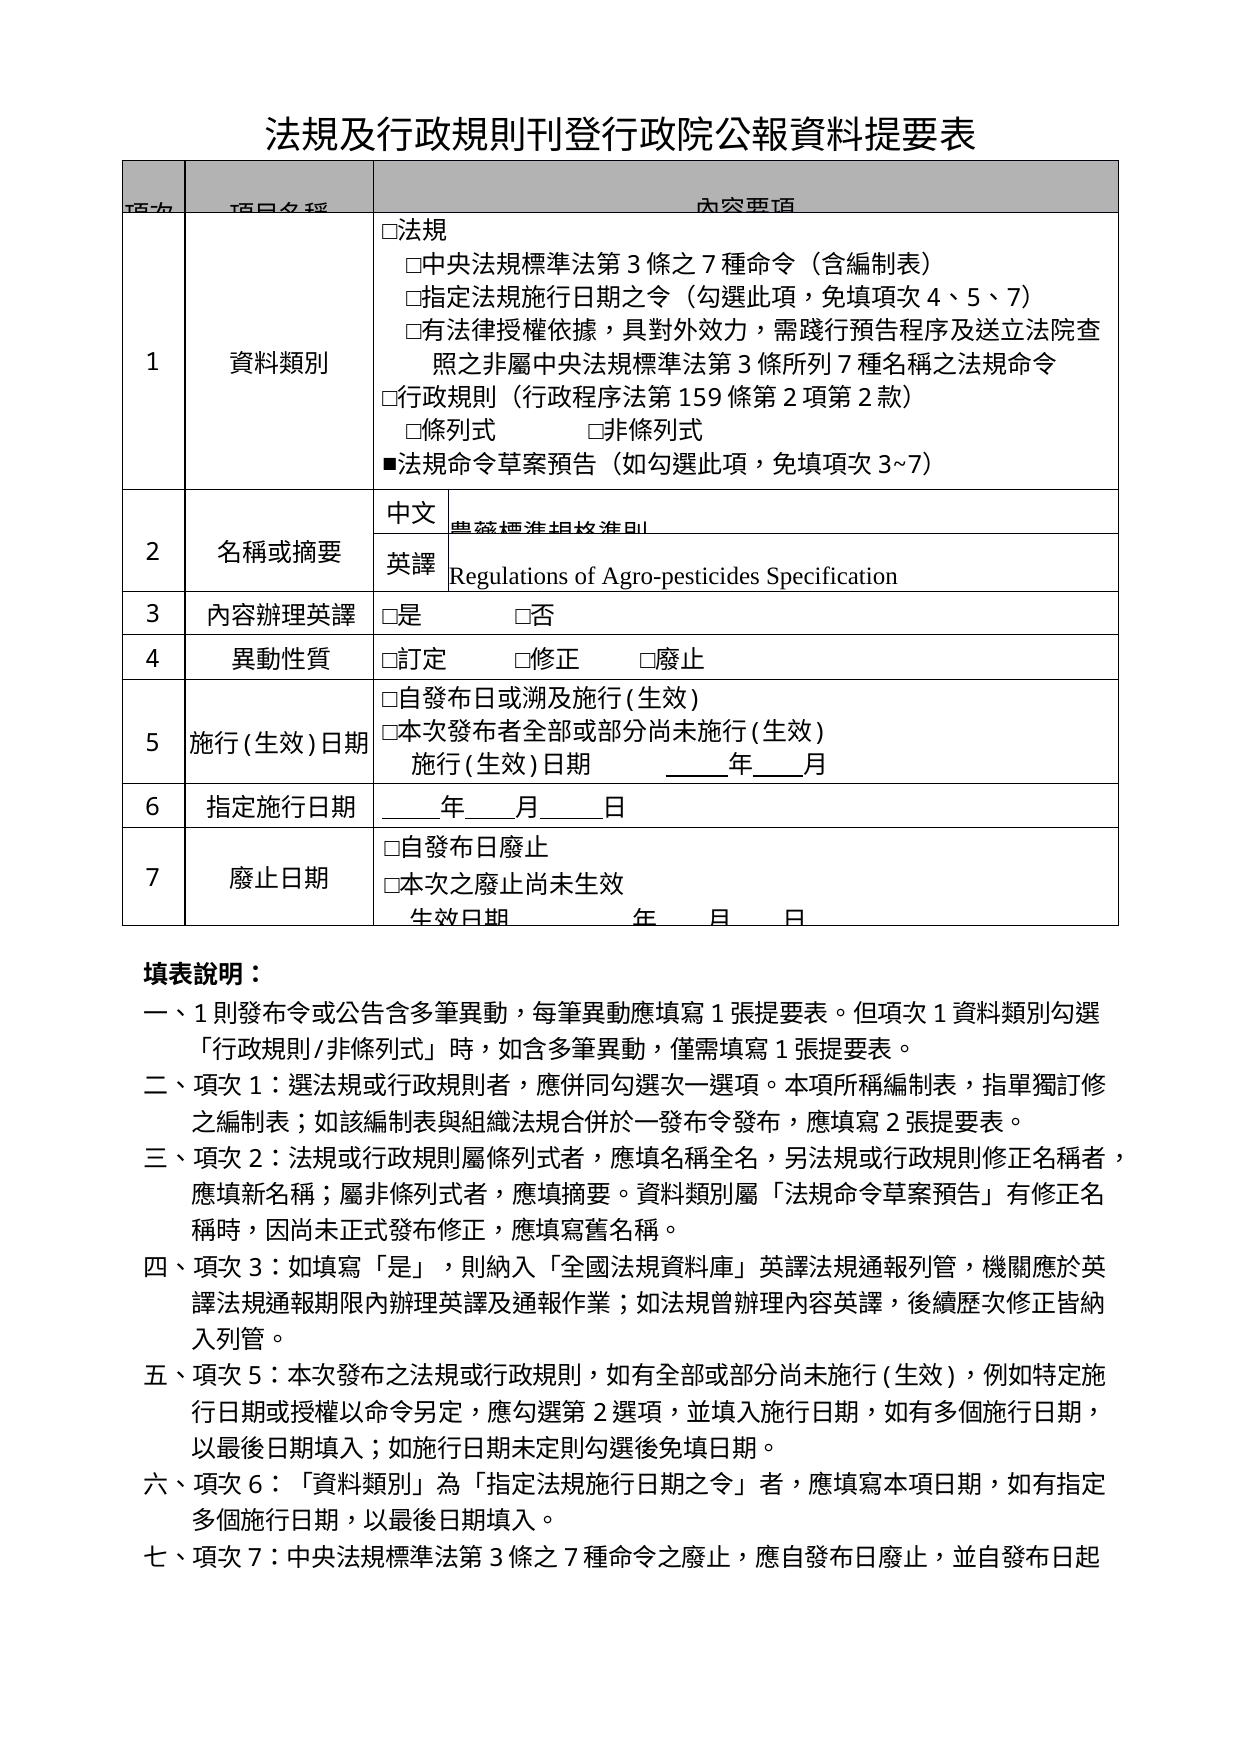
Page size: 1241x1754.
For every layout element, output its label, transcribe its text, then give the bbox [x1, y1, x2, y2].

table_cell 年 月 日 [374, 784, 1118, 827]
table_cell 中文 [374, 490, 448, 533]
text 二、項次1：選法規或行政規則者，應併同勾選次一選項。本項所稱編制表，指單獨訂修之編制表；如該編制表與組織法規合併於一發布令發布，應填寫2張提要表。 [143, 1066, 1107, 1138]
table_cell 3 [123, 592, 184, 634]
text 填表說明： [143, 931, 1053, 993]
table_cell 資料類別 [186, 213, 373, 488]
text 三、項次2：法規或行政規則屬條列式者，應填名稱全名，另法規或行政規則修正名稱者，應填新名稱；屬非條列式者，應填摘要。資料類別屬「法規命令草案預告」有修正名稱時，因尚未正式發布修正，應填寫舊名稱。 [143, 1138, 1107, 1247]
table_cell 1 [123, 213, 184, 488]
text 七、項次7：中央法規標準法第3條之7種命令之廢止，應自發布日廢止，並自發布日起 [143, 1537, 1107, 1573]
table_cell 農藥標準規格準則 [449, 490, 1118, 533]
table_cell □自發布日或溯及施行(生效) □本次發布者全部或部分尚未施行(生效) 施行(生效)日期 年 月 日 [374, 680, 1118, 783]
table_cell □自發布日廢止 □本次之廢止尚未生效 生效日期 年 月 日 [374, 828, 1118, 925]
text 五、項次5：本次發布之法規或行政規則，如有全部或部分尚未施行(生效)，例如特定施行日期或授權以命令另定，應勾選第2選項，並填入施行日期，如有多個施行日期，以最後日期填入；如施行日期未定則勾選後免填日期。 [143, 1356, 1107, 1464]
table_header 內容要項 [374, 161, 1118, 212]
text 法規及行政規則刊登行政院公報資料提要表 [187, 105, 1053, 159]
table_cell 異動性質 [186, 635, 373, 679]
text 四、項次3：如填寫「是」，則納入「全國法規資料庫」英譯法規通報列管，機關應於英譯法規通報期限內辦理英譯及通報作業；如法規曾辦理內容英譯，後續歷次修正皆納入列管。 [143, 1247, 1107, 1356]
table_cell 指定施行日期 [186, 784, 373, 827]
table_header 項次 [123, 161, 184, 212]
text 六、項次6：「資料類別」為「指定法規施行日期之令」者，應填寫本項日期，如有指定多個施行日期，以最後日期填入。 [143, 1464, 1107, 1537]
table_cell □法規 □中央法規標準法第3條之7種命令（含編制表） □指定法規施行日期之令（勾選此項，免填項次4、5、7） □有法律授權依據，具對外效力，需踐行預告程序及送立法院查 照之非屬中央法規標準法第3條所列7種名稱之法規命令 □行政規則（行政程序法第159條第2項第2款） □條列式 □非條列式 ■法規命令草案預告（如勾選此項，免填項次3~7） [374, 213, 1118, 488]
table_cell 英譯 [374, 534, 448, 591]
table_cell □是 □否 [374, 592, 1118, 634]
table_cell □訂定 □修正 □廢止 [374, 635, 1118, 679]
table_cell 內容辦理英譯 [186, 592, 373, 634]
table_cell 名稱或摘要 [186, 490, 373, 591]
text 一、1則發布令或公告含多筆異動，每筆異動應填寫1張提要表。但項次1資料類別勾選「行政規則/非條列式」時，如含多筆異動，僅需填寫1張提要表。 [143, 993, 1107, 1066]
table_header 項目名稱 [186, 161, 373, 212]
table_cell 2 [123, 490, 184, 591]
table_cell 6 [123, 784, 184, 827]
table_header 項次 [159, 208, 170, 212]
table_cell 5 [123, 680, 184, 783]
table_cell 7 [123, 828, 184, 925]
table_cell 廢止日期 [186, 828, 373, 925]
table_cell Regulations of Agro-pesticides Specification [449, 534, 1118, 591]
table_cell 4 [123, 635, 184, 679]
table_cell 施行(生效)日期 [186, 680, 373, 783]
